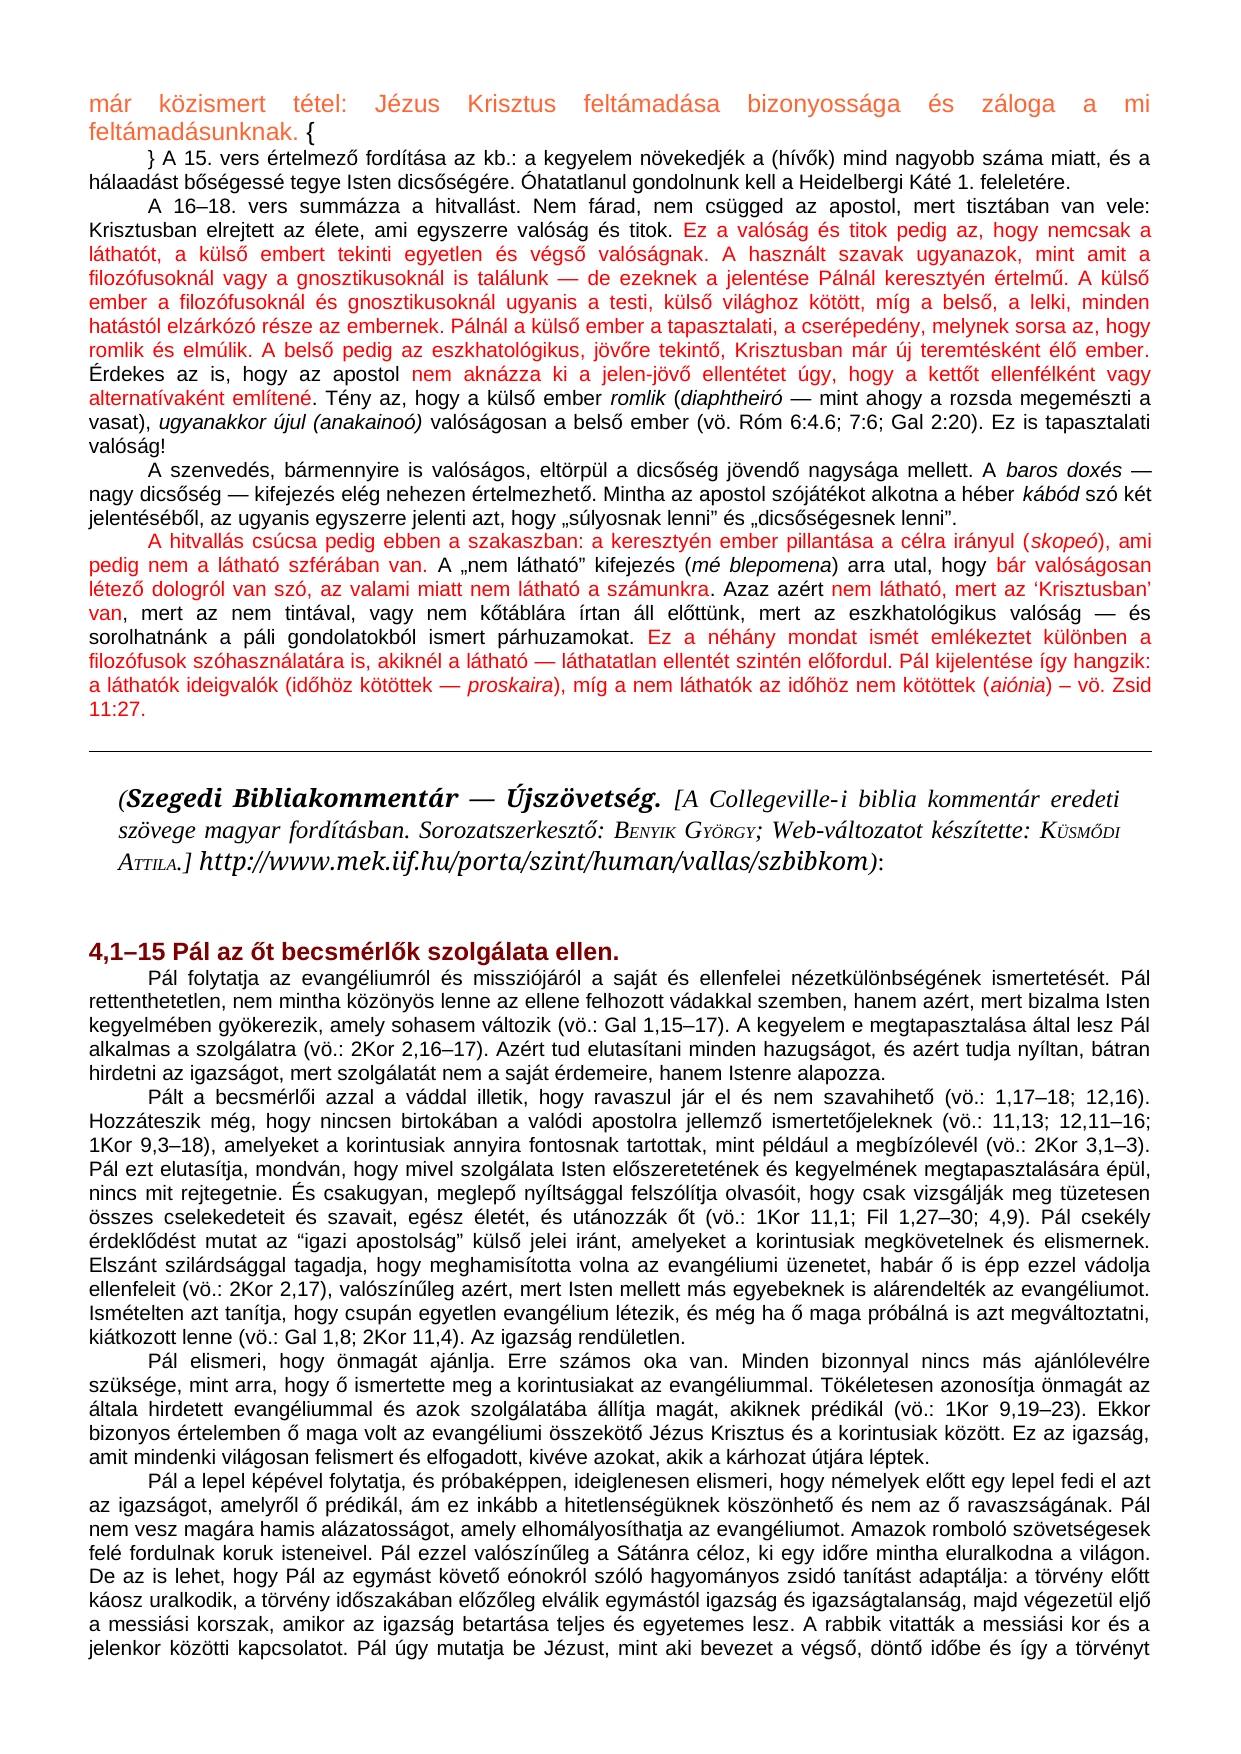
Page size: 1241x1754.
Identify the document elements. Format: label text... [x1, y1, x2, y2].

text Pál a lepel képével folytatja, és próbaképpen, ideiglenesen elismeri, hogy némelyek előtt egy lepel fedi el azt az igazságot, amelyről ő prédikál, ám ez inkább a hitetlenségüknek köszönhető és nem az ő ravaszságának. Pál nem vesz magára hamis alázatosságot, amely elhomályosíthatja az evangéliumot. Amazok romboló szövetségesek felé fordulnak koruk isteneivel. Pál ezzel valószínűleg a Sátánra céloz, ki egy időre mintha eluralkodna a világon. De az is lehet, hogy Pál az egymást követő eónokról szóló hagyományos zsidó tanítást adaptálja: a törvény előtt káosz uralkodik, a törvény időszakában előzőleg elválik egymástól igazság és igazságtalanság, majd végezetül eljő a messiási korszak, amikor az igazság betartása teljes és egyetemes lesz. A rabbik vitatták a messiási kor és a jelenkor közötti kapcsolatot. Pál úgy mutatja be Jézust, mint aki bevezet a végső, döntő időbe és így a törvényt [88, 1468, 1152, 1660]
text már közismert tétel: Jézus Krisztus feltámadása bizonyossága és záloga a mi feltámadásunknak. { [88, 88, 1152, 146]
text (Szegedi Bibliakommentár ― Újszövetség. [A Collegeville‑i biblia kommentár eredeti szövege magyar fordításban. Sorozatszerkesztő: Benyik György; Web-változatot készítette: Küsmődi Attila.] http://www.mek.iif.hu/porta/szint/human/vallas/szbibkom): [88, 752, 1152, 907]
text Pál folytatja az evangéliumról és missziójáról a saját és ellenfelei nézetkülönbségének ismertetését. Pál rettenthetetlen, nem mintha közönyös lenne az ellene felhozott vádakkal szemben, hanem azért, mert bizalma Isten kegyelmében gyökerezik, amely sohasem változik (vö.: Gal 1,15–17). A kegyelem e megtapasztalása által lesz Pál alkalmas a szolgálatra (vö.: 2Kor 2,16–17). Azért tud elutasítani minden hazugságot, és azért tudja nyíltan, bátran hirdetni az igazságot, mert szolgálatát nem a saját érdemeire, hanem Istenre alapozza. [88, 965, 1152, 1085]
text A 16–18. vers summázza a hitvallást. Nem fárad, nem csügged az apostol, mert tisztában van vele: Krisztusban elrejtett az élete, ami egyszerre valóság és titok. Ez a valóság és titok pedig az, hogy nemcsak a láthatót, a külső embert tekinti egyetlen és végső valóságnak. A használt szavak ugyanazok, mint amit a filozófusoknál vagy a gnosztikusoknál is találunk — de ezeknek a jelentése Pálnál keresztyén értelmű. A külső ember a filozófusoknál és gnosztikusoknál ugyanis a testi, külső világhoz kötött, míg a belső, a lelki, minden hatástól elzárkózó része az embernek. Pálnál a külső ember a tapasztalati, a cserépedény, melynek sorsa az, hogy romlik és elmúlik. A belső pedig az eszkhatológikus, jövőre tekintő, Krisztusban már új teremtésként élő ember. Érdekes az is, hogy az apostol nem aknázza ki a jelen-jövő ellentétet úgy, hogy a kettőt ellenfélként vagy alternatívaként említené. Tény az, hogy a külső ember romlik (diaphtheiró — mint ahogy a rozsda megemészti a vasat), ugyanakkor újul (anakainoó) valóságosan a belső ember (vö. Róm 6:4.6; 7:6; Gal 2:20). Ez is tapasztalati valóság! [88, 194, 1152, 457]
text A hitvallás csúcsa pedig ebben a szakaszban: a keresztyén ember pillantása a célra irányul (skopeó), ami pedig nem a látható szférában van. A „nem látható” kifejezés (mé blepomena) arra utal, hogy bár valóságosan létező dologról van szó, az valami miatt nem látható a számunkra. Azaz azért nem látható, mert az ‘Krisztusban’ van, mert az nem tintával, vagy nem kőtáblára írtan áll előttünk, mert az eszkhatológikus valóság — és sorolhatnánk a páli gondolatokból ismert párhuzamokat. Ez a néhány mondat ismét emlékeztet különben a filozófusok szóhasználatára is, akiknél a látható — láthatatlan ellentét szintén előfordul. Pál kijelentése így hangzik: a láthatók ideigvalók (időhöz kötöttek — proskaira), míg a nem láthatók az időhöz nem kötöttek (aiónia) – vö. Zsid 11:27. [88, 529, 1152, 721]
text 4,1–15 Pál az őt becsmérlők szolgálata ellen. [88, 937, 1152, 965]
text A szenvedés, bármennyire is valóságos, eltörpül a dicsőség jövendő nagysága mellett. A baros doxés — nagy dicsőség — kifejezés elég nehezen értelmezhető. Mintha az apostol szójátékot alkotna a héber kábód szó két jelentéséből, az ugyanis egyszerre jelenti azt, hogy „súlyosnak lenni” és „dicsőségesnek lenni”. [88, 457, 1152, 529]
text } A 15. vers értelmező fordítása az kb.: a kegyelem növekedjék a (hívők) mind nagyobb száma miatt, és a hálaadást bőségessé tegye Isten dicsőségére. Óhatatlanul gondolnunk kell a Heidelbergi Káté 1. feleletére. [88, 146, 1152, 194]
text Pál elismeri, hogy önmagát ajánlja. Erre számos oka van. Minden bizonnyal nincs más ajánlólevélre szüksége, mint arra, hogy ő ismertette meg a korintusiakat az evangéliummal. Tökéletesen azonosítja önmagát az általa hirdetett evangéliummal és azok szolgálatába állítja magát, akiknek prédikál (vö.: 1Kor 9,19–23). Ekkor bizonyos értelemben ő maga volt az evangéliumi összekötő Jézus Krisztus és a korintusiak között. Ez az igazság, amit mindenki világosan felismert és elfogadott, kivéve azokat, akik a kárhozat útjára léptek. [88, 1349, 1152, 1468]
text Pált a becsmérlői azzal a váddal illetik, hogy ravaszul jár el és nem szavahihető (vö.: 1,17–18; 12,16). Hozzáteszik még, hogy nincsen birtokában a valódi apostolra jellemző ismertetőjeleknek (vö.: 11,13; 12,11–16; 1Kor 9,3–18), amelyeket a korintusiak annyira fontosnak tartottak, mint például a megbízólevél (vö.: 2Kor 3,1–3). Pál ezt elutasítja, mondván, hogy mivel szolgálata Isten előszeretetének és kegyelmének megtapasztalására épül, nincs mit rejtegetnie. És csakugyan, meglepő nyíltsággal felszólítja olvasóit, hogy csak vizsgálják meg tüzetesen összes cselekedeteit és szavait, egész életét, és utánozzák őt (vö.: 1Kor 11,1; Fil 1,27–30; 4,9). Pál csekély érdeklődést mutat az “igazi apostolság” külső jelei iránt, amelyeket a korintusiak megkövetelnek és elismernek. Elszánt szilárdsággal tagadja, hogy meghamisította volna az evangéliumi üzenetet, habár ő is épp ezzel vádolja ellenfeleit (vö.: 2Kor 2,17), valószínűleg azért, mert Isten mellett más egyebeknek is alárendelték az evangéliumot. Ismételten azt tanítja, hogy csupán egyetlen evangélium létezik, és még ha ő maga próbálná is azt megváltoztatni, kiátkozott lenne (vö.: Gal 1,8; 2Kor 11,4). Az igazság rendületlen. [88, 1085, 1152, 1349]
